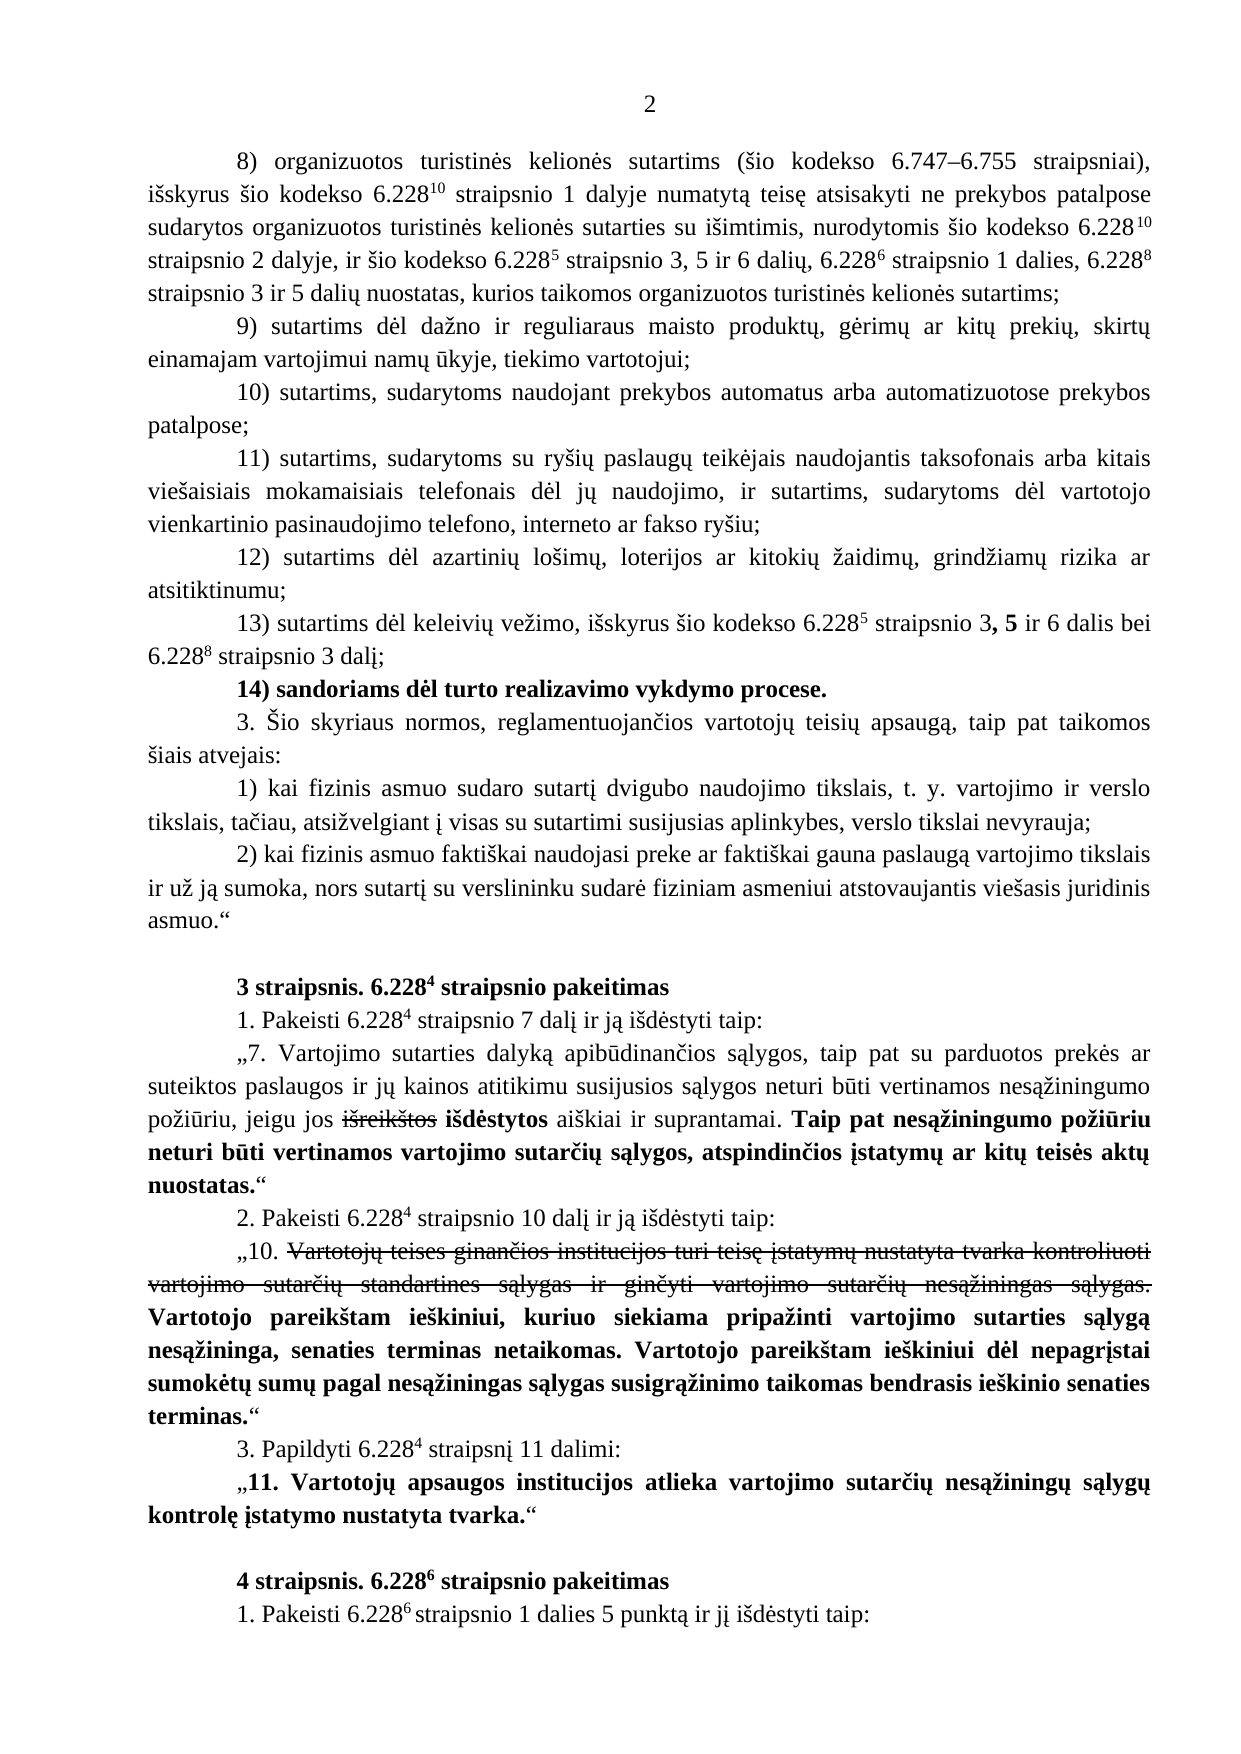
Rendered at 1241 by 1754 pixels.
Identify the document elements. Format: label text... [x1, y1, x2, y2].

text 2. Pakeisti 6.2284 straipsnio 10 dalį ir ją išdėstyti taip: [148, 1203, 1152, 1232]
text 8) organizuotos turistinės kelionės sutartims (šio kodekso 6.747–6.755 straipsniai), išskyrus šio kodekso 6.22810 straipsnio 1 dalyje numatytą teisę atsisakyti ne prekybos patalpose sudarytos organizuotos turistinės kelionės sutarties su išimtimis, nurodytomis šio kodekso 6.22810 straipsnio 2 dalyje, ir šio kodekso 6.2285 straipsnio 3, 5 ir 6 dalių, 6.2286 straipsnio 1 dalies, 6.2288 straipsnio 3 ir 5 dalių nuostatas, kurios taikomos organizuotos turistinės kelionės sutartims; [148, 146, 1152, 307]
text 3 straipsnis. 6.2284 straipsnio pakeitimas [148, 972, 1152, 1000]
text 9) sutartims dėl dažno ir reguliaraus maisto produktų, gėrimų ar kitų prekių, skirtų einamajam vartojimui namų ūkyje, tiekimo vartotojui; [148, 311, 1152, 373]
text 1) kai fizinis asmuo sudaro sutartį dvigubo naudojimo tikslais, t. y. vartojimo ir verslo tikslais, tačiau, atsižvelgiant į visas su sutartimi susijusias aplinkybes, verslo tikslai nevyrauja; [148, 773, 1152, 835]
text 1. Pakeisti 6.2284 straipsnio 7 dalį ir ją išdėstyti taip: [148, 1005, 1152, 1033]
text 13) sutartims dėl keleivių vežimo, išskyrus šio kodekso 6.2285 straipsnio 3, 5 ir 6 dalis bei 6.2288 straipsnio 3 dalį; [148, 608, 1152, 670]
text 12) sutartims dėl azartinių lošimų, loterijos ar kitokių žaidimų, grindžiamų rizika ar atsitiktinumu; [148, 542, 1152, 604]
text „11. Vartotojų apsaugos institucijos atlieka vartojimo sutarčių nesąžiningų sąlygų kontrolę įstatymo nustatyta tvarka.“ [148, 1467, 1152, 1529]
text 4 straipsnis. 6.2286 straipsnio pakeitimas [148, 1566, 1152, 1595]
text 2) kai fizinis asmuo faktiškai naudojasi preke ar faktiškai gauna paslaugą vartojimo tikslais ir už ją sumoka, nors sutartį su verslininku sudarė fiziniam asmeniui atstovaujantis viešasis juridinis asmuo.“ [148, 839, 1152, 934]
text 3. Šio skyriaus normos, reglamentuojančios vartotojų teisių apsaugą, taip pat taikomos šiais atvejais: [148, 707, 1152, 769]
text „7. Vartojimo sutarties dalyką apibūdinančios sąlygos, taip pat su parduotos prekės ar suteiktos paslaugos ir jų kainos atitikimu susijusios sąlygos neturi būti vertinamos nesąžiningumo požiūriu, jeigu jos išreikštos išdėstytos aiškiai ir suprantamai. Taip pat nesąžiningumo požiūriu neturi būti vertinamos vartojimo sutarčių sąlygos, atspindinčios įstatymų ar kitų teisės aktų nuostatas.“ [148, 1038, 1152, 1198]
text 14) sandoriams dėl turto realizavimo vykdymo procese. [148, 674, 1152, 703]
text „10. Vartotojų teises ginančios institucijos turi teisę įstatymų nustatyta tvarka kontroliuoti vartojimo sutarčių standartines sąlygas ir ginčyti vartojimo sutarčių nesąžiningas sąlygas. Vartotojo pareikštam ieškiniui, kuriuo siekiama pripažinti vartojimo sutarties sąlygą nesąžininga, senaties terminas netaikomas. Vartotojo pareikštam ieškiniui dėl nepagrįstai sumokėtų sumų pagal nesąžiningas sąlygas susigrąžinimo taikomas bendrasis ieškinio senaties terminas.“ [148, 1286, 1152, 1430]
text „10. Vartotojų teises ginančios institucijos turi teisę įstatymų nustatyta tvarka kontroliuoti vartojimo sutarčių standartines sąlygas ir ginčyti vartojimo sutarčių nesąžiningas sąlygas. Vartotojo pareikštam ieškiniui, kuriuo siekiama pripažinti vartojimo sutarties sąlygą nesąžininga, senaties terminas netaikomas. Vartotojo pareikštam ieškiniui dėl nepagrįstai sumokėtų sumų pagal nesąžiningas sąlygas susigrąžinimo taikomas bendrasis ieškinio senaties terminas.“ [148, 1236, 1152, 1284]
text 11) sutartims, sudarytoms su ryšių paslaugų teikėjais naudojantis taksofonais arba kitais viešaisiais mokamaisiais telefonais dėl jų naudojimo, ir sutartims, sudarytoms dėl vartotojo vienkartinio pasinaudojimo telefono, interneto ar fakso ryšiu; [148, 443, 1152, 538]
text 1. Pakeisti 6.2286 straipsnio 1 dalies 5 punktą ir jį išdėstyti taip: [148, 1599, 1152, 1628]
text 3. Papildyti 6.2284 straipsnį 11 dalimi: [148, 1434, 1152, 1463]
text 10) sutartims, sudarytoms naudojant prekybos automatus arba automatizuotose prekybos patalpose; [148, 377, 1152, 439]
